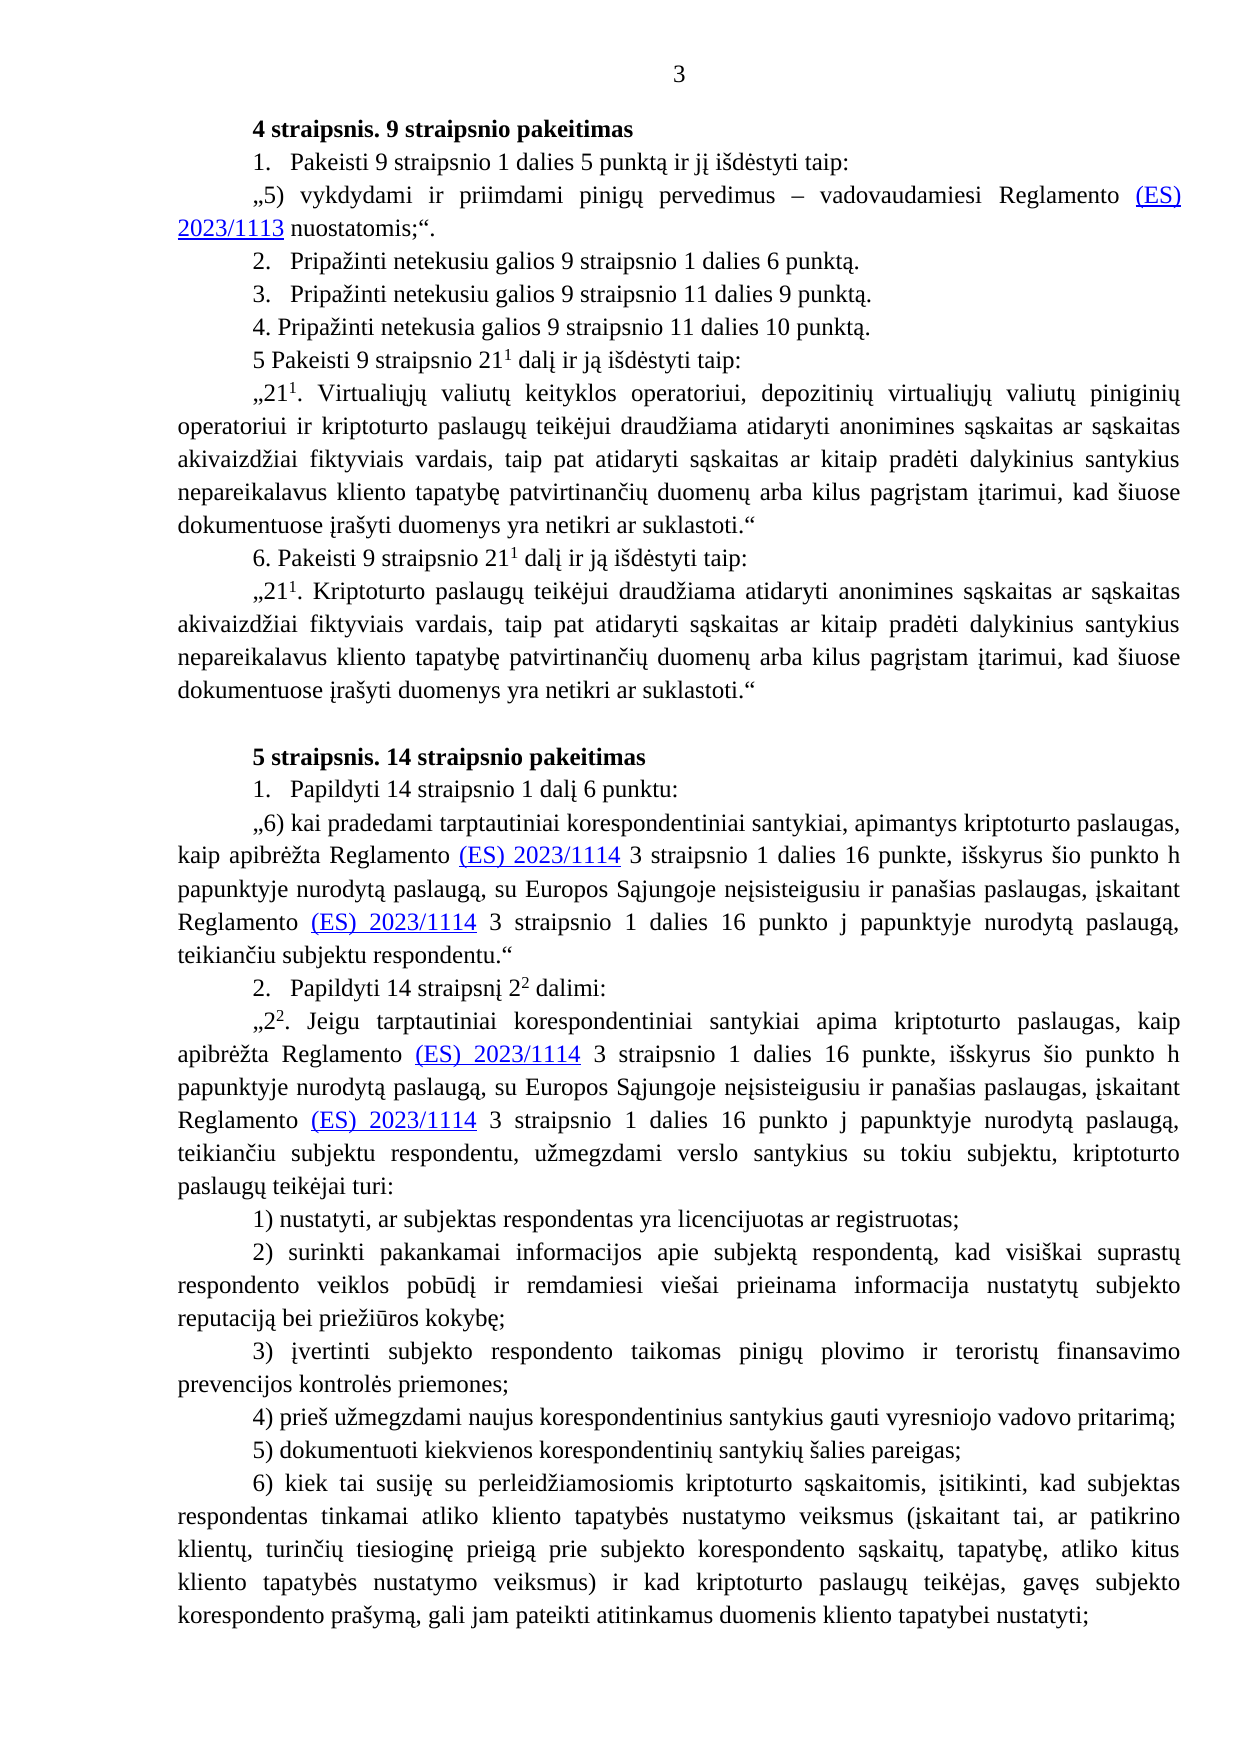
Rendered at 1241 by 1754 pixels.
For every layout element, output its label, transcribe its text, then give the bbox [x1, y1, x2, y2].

text „6) kai pradedami tarptautiniai korespondentiniai santykiai, apimantys kriptoturto paslaugas, kaip apibrėžta Reglamento (ES) 2023/1114 3 straipsnio 1 dalies 16 punkte, išskyrus šio punkto h papunktyje nurodytą paslaugą, su Europos Sąjungoje neįsisteigusiu ir panašias paslaugas, įskaitant Reglamento (ES) 2023/1114 3 straipsnio 1 dalies 16 punkto j papunktyje nurodytą paslaugą, teikiančiu subjektu respondentu.“ [177, 808, 1181, 968]
text 3. Pripažinti netekusiu galios 9 straipsnio 11 dalies 9 punktą. [252, 279, 1181, 308]
text 5 straipsnis. 14 straipsnio pakeitimas [177, 742, 1181, 770]
text 4 straipsnis. 9 straipsnio pakeitimas [177, 114, 1181, 143]
text „211. Virtualiųjų valiutų keityklos operatoriui, depozitinių virtualiųjų valiutų piniginių operatoriui ir kriptoturto paslaugų teikėjui draudžiama atidaryti anonimines sąskaitas ar sąskaitas akivaizdžiai fiktyviais vardais, taip pat atidaryti sąskaitas ar kitaip pradėti dalykinius santykius nepareikalavus kliento tapatybę patvirtinančių duomenų arba kilus pagrįstam įtarimui, kad šiuose dokumentuose įrašyti duomenys yra netikri ar suklastoti.“ [177, 378, 1181, 539]
text 5 Pakeisti 9 straipsnio 211 dalį ir ją išdėstyti taip: [177, 345, 1181, 374]
text 2) surinkti pakankamai informacijos apie subjektą respondentą, kad visiškai suprastų respondento veiklos pobūdį ir remdamiesi viešai prieinama informacija nustatytų subjekto reputaciją bei priežiūros kokybę; [177, 1237, 1181, 1332]
text 6) kiek tai susiję su perleidžiamosiomis kriptoturto sąskaitomis, įsitikinti, kad subjektas respondentas tinkamai atliko kliento tapatybės nustatymo veiksmus (įskaitant tai, ar patikrino klientų, turinčių tiesioginę prieigą prie subjekto korespondento sąskaitų, tapatybę, atliko kitus kliento tapatybės nustatymo veiksmus) ir kad kriptoturto paslaugų teikėjas, gavęs subjekto korespondento prašymą, gali jam pateikti atitinkamus duomenis kliento tapatybei nustatyti; [177, 1468, 1181, 1629]
text 1) nustatyti, ar subjektas respondentas yra licencijuotas ar registruotas; [177, 1204, 1181, 1233]
text „211. Kriptoturto paslaugų teikėjui draudžiama atidaryti anonimines sąskaitas ar sąskaitas akivaizdžiai fiktyviais vardais, taip pat atidaryti sąskaitas ar kitaip pradėti dalykinius santykius nepareikalavus kliento tapatybę patvirtinančių duomenų arba kilus pagrįstam įtarimui, kad šiuose dokumentuose įrašyti duomenys yra netikri ar suklastoti.“ [177, 576, 1181, 704]
text 1. Pakeisti 9 straipsnio 1 dalies 5 punktą ir jį išdėstyti taip: [252, 147, 1181, 176]
text 1. Papildyti 14 straipsnio 1 dalį 6 punktu: [252, 774, 1181, 803]
text „22. Jeigu tarptautiniai korespondentiniai santykiai apima kriptoturto paslaugas, kaip apibrėžta Reglamento (ES) 2023/1114 3 straipsnio 1 dalies 16 punkte, išskyrus šio punkto h papunktyje nurodytą paslaugą, su Europos Sąjungoje neįsisteigusiu ir panašias paslaugas, įskaitant Reglamento (ES) 2023/1114 3 straipsnio 1 dalies 16 punkto j papunktyje nurodytą paslaugą, teikiančiu subjektu respondentu, užmegzdami verslo santykius su tokiu subjektu, kriptoturto paslaugų teikėjai turi: [177, 1006, 1181, 1199]
text 2. Pripažinti netekusiu galios 9 straipsnio 1 dalies 6 punktą. [252, 246, 1181, 275]
text 3) įvertinti subjekto respondento taikomas pinigų plovimo ir teroristų finansavimo prevencijos kontrolės priemones; [177, 1336, 1181, 1398]
text 4) prieš užmegzdami naujus korespondentinius santykius gauti vyresniojo vadovo pritarimą; [177, 1402, 1181, 1431]
text 5) dokumentuoti kiekvienos korespondentinių santykių šalies pareigas; [177, 1435, 1181, 1464]
text 2. Papildyti 14 straipsnį 22 dalimi: [252, 973, 1181, 1001]
text „5) vykdydami ir priimdami pinigų pervedimus – vadovaudamiesi Reglamento (ES) 2023/1113 nuostatomis;“. [177, 180, 1181, 242]
text 4. Pripažinti netekusia galios 9 straipsnio 11 dalies 10 punktą. [177, 312, 1181, 341]
text 6. Pakeisti 9 straipsnio 211 dalį ir ją išdėstyti taip: [177, 543, 1181, 572]
